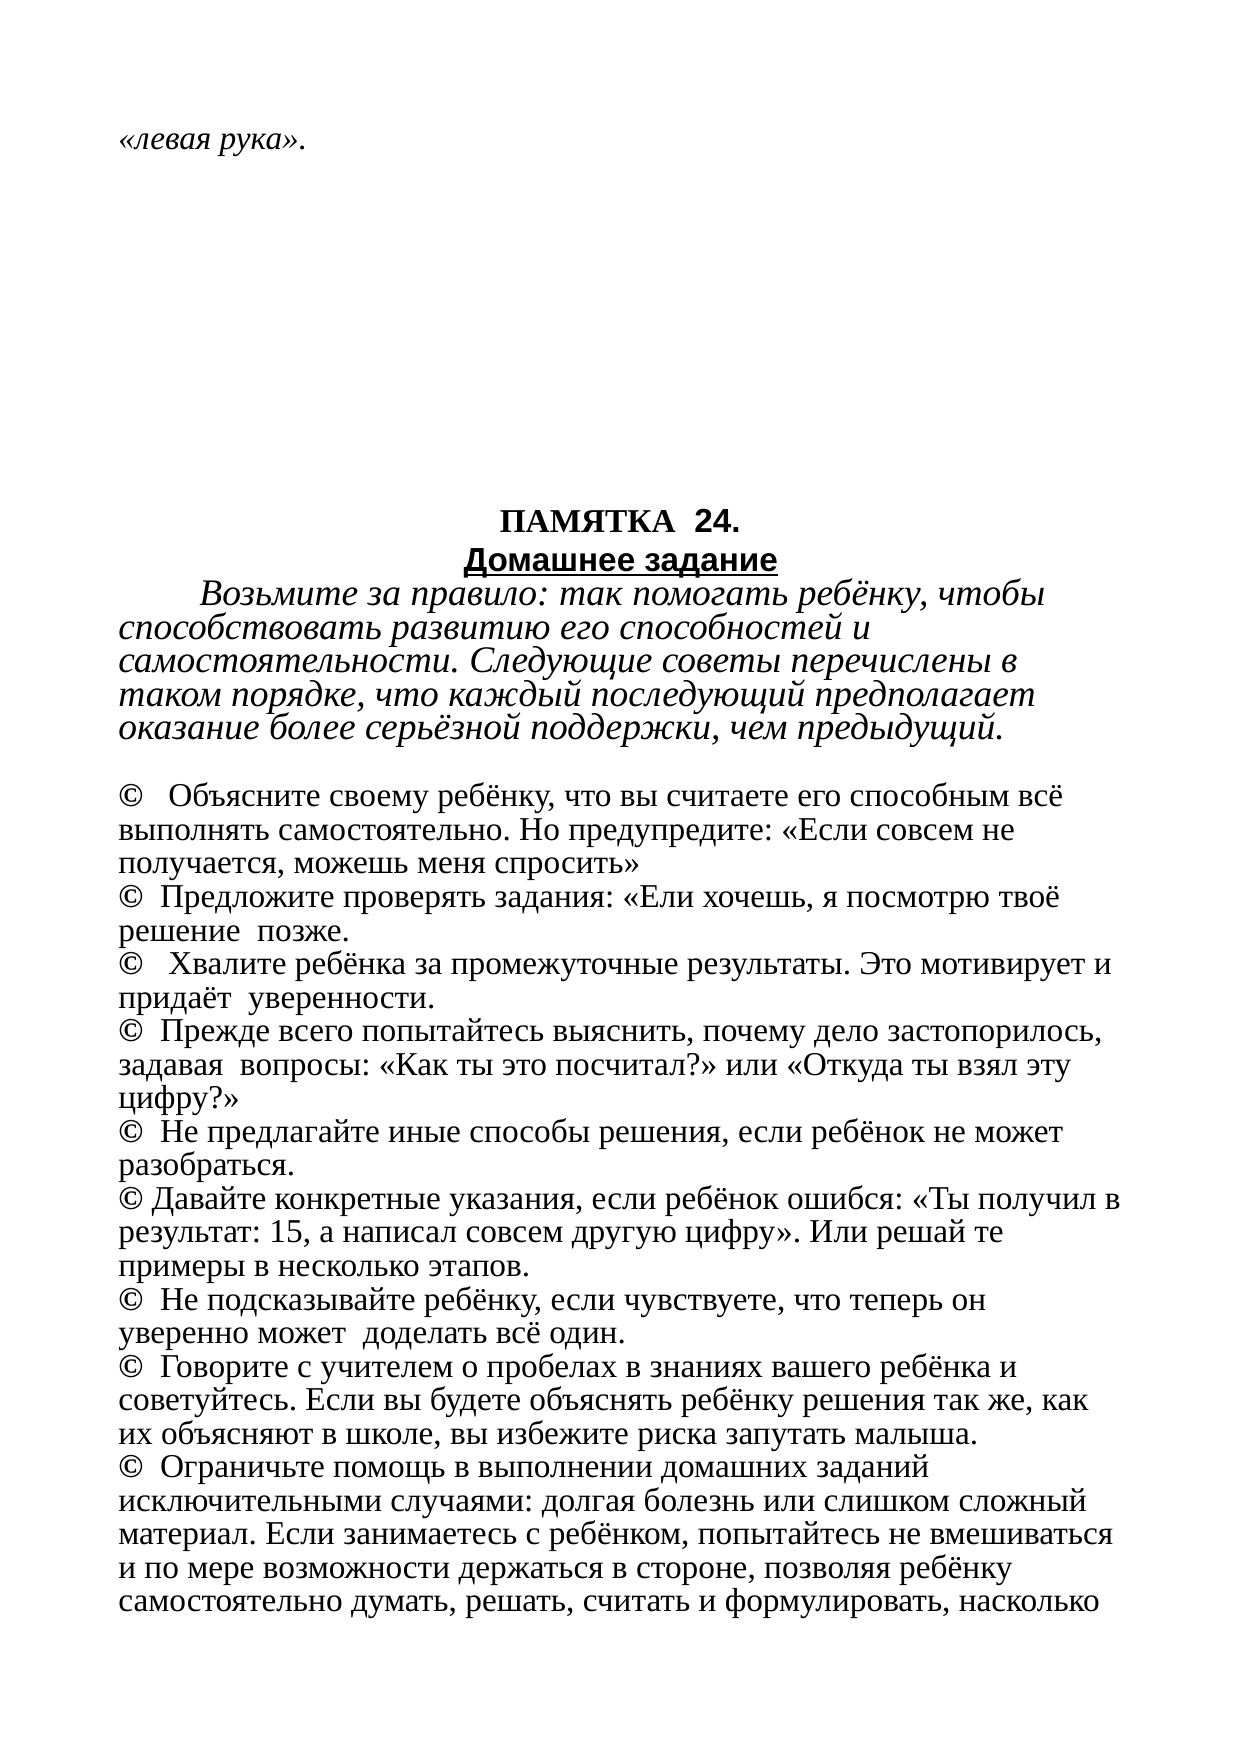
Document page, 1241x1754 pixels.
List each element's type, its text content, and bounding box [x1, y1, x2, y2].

text © Объясните своему ребёнку, что вы считаете его способным всё выполнять самостоятельно. Но предупредите: «Если совсем не получается, можешь меня спросить» [118, 780, 1122, 881]
text © Прежде всего попытайтесь выяснить, почему дело застопорилось, задавая вопросы: «Как ты это посчитал?» или «Откуда ты взял эту цифру?» [118, 1015, 1122, 1116]
text © Говорите с учителем о пробелах в знаниях вашего ребёнка и советуйтесь. Если вы будете объяснять ребёнку решения так же, как их объясняют в школе, вы избежите риска запутать малыша. [118, 1350, 1122, 1451]
text «левая рука». [118, 118, 1122, 156]
text ПАМЯТКА 24. [118, 501, 1122, 540]
text © Не подсказывайте ребёнку, если чувствуете, что теперь он уверенно может доделать всё один. [118, 1283, 1122, 1350]
text © Предложите проверять задания: «Ели хочешь, я посмотрю твоё решение позже. [118, 881, 1122, 948]
text © Ограничьте помощь в выполнении домашних заданий исключительными случаями: долгая болезнь или слишком сложный материал. Если занимаетесь с ребёнком, попытайтесь не вмешиваться и по мере возможности держаться в стороне, позволяя ребёнку самостоятельно думать, решать, считать и формулировать, насколько [118, 1451, 1122, 1619]
text © Не предлагайте иные способы решения, если ребёнок не может разобраться. [118, 1116, 1122, 1183]
text © Давайте конкретные указания, если ребёнок ошибся: «Ты получил в результат: 15, а написал совсем другую цифру». Или решай те примеры в несколько этапов. [118, 1183, 1122, 1283]
text Домашнее задание [119, 540, 1122, 579]
text Возьмите за правило: так помогать ребёнку, чтобы способствовать развитию его способностей и самостоятельности. Следующие советы перечислены в таком порядке, что каждый последующий предполагает оказание более серьёзной поддержки, чем предыдущий. [118, 579, 1122, 747]
text © Хвалите ребёнка за промежуточные результаты. Это мотивирует и придаёт уверенности. [118, 948, 1122, 1015]
